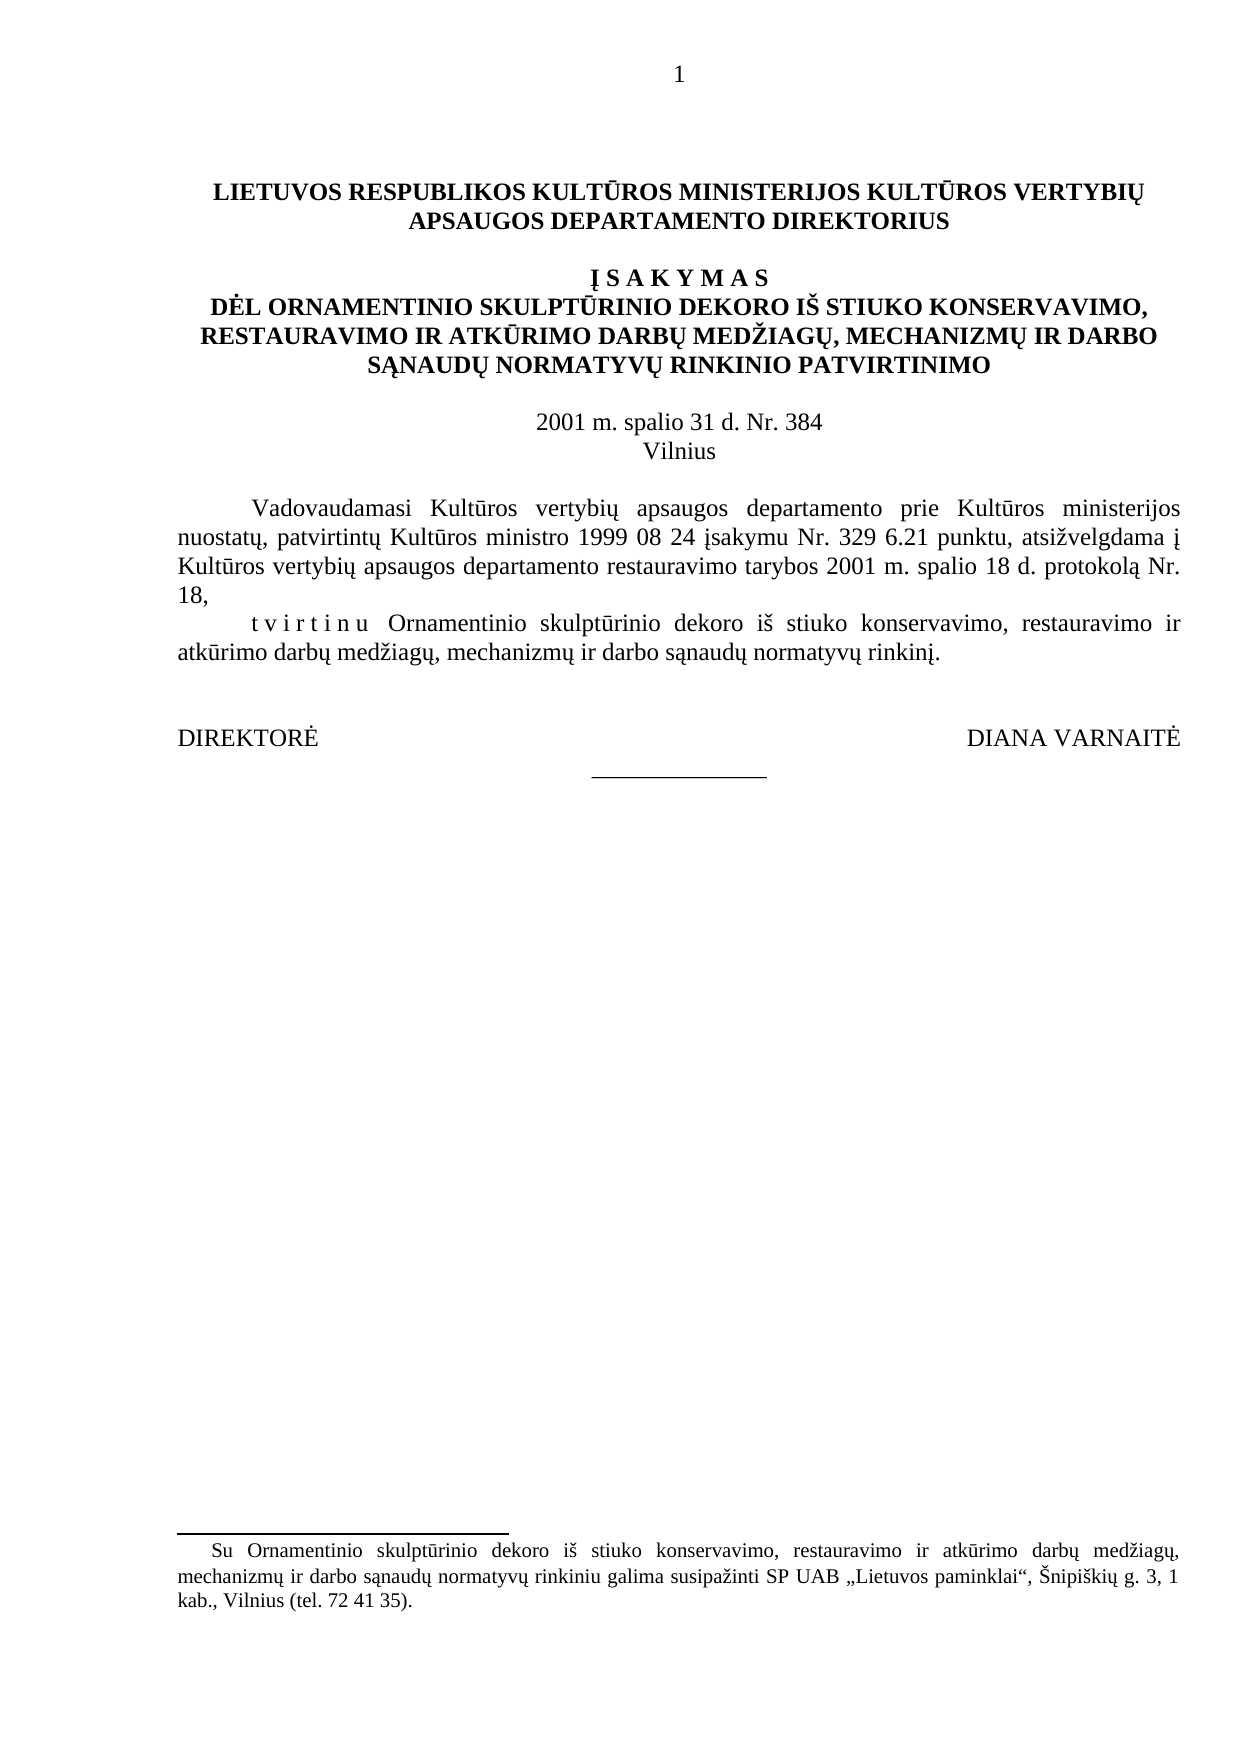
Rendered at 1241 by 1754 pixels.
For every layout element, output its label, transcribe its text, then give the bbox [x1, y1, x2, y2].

text 2001 m. spalio 31 d. Nr. 384 [177, 407, 1181, 436]
text ______________ [177, 752, 1181, 781]
text Su Ornamentinio skulptūrinio dekoro iš stiuko konservavimo, restauravimo ir atkūrimo darbų medžiagų, mechanizmų ir darbo sąnaudų normatyvų rinkiniu galima susipažinti SP UAB „Lietuvos paminklai“, Šnipiškių g. 3, 1 kab., Vilnius (tel. 72 41 35). [177, 1534, 1181, 1612]
text DIREKTORĖ DIANA VARNAITĖ [177, 723, 1181, 752]
text tvirtinu Ornamentinio skulptūrinio dekoro iš stiuko konservavimo, restauravimo ir atkūrimo darbų medžiagų, mechanizmų ir darbo sąnaudų normatyvų rinkinį. [177, 608, 1181, 666]
text Vadovaudamasi Kultūros vertybių apsaugos departamento prie Kultūros ministerijos nuostatų, patvirtintų Kultūros ministro 1999 08 24 įsakymu Nr. 329 6.21 punktu, atsižvelgdama į Kultūros vertybių apsaugos departamento restauravimo tarybos 2001 m. spalio 18 d. protokolą Nr. 18, [177, 493, 1181, 608]
text DĖL ORNAMENTINIO SKULPTŪRINIO DEKORO IŠ STIUKO KONSERVAVIMO, RESTAURAVIMO IR ATKŪRIMO DARBŲ MEDŽIAGŲ, MECHANIZMŲ IR DARBO SĄNAUDŲ NORMATYVŲ RINKINIO PATVIRTINIMO [177, 292, 1181, 378]
text Į S A K Y M A S [177, 263, 1181, 292]
text Vilnius [177, 436, 1181, 465]
text LIETUVOS RESPUBLIKOS KULTŪROS MINISTERIJOS KULTŪROS VERTYBIŲ APSAUGOS DEPARTAMENTO DIREKTORIUS [177, 177, 1181, 235]
